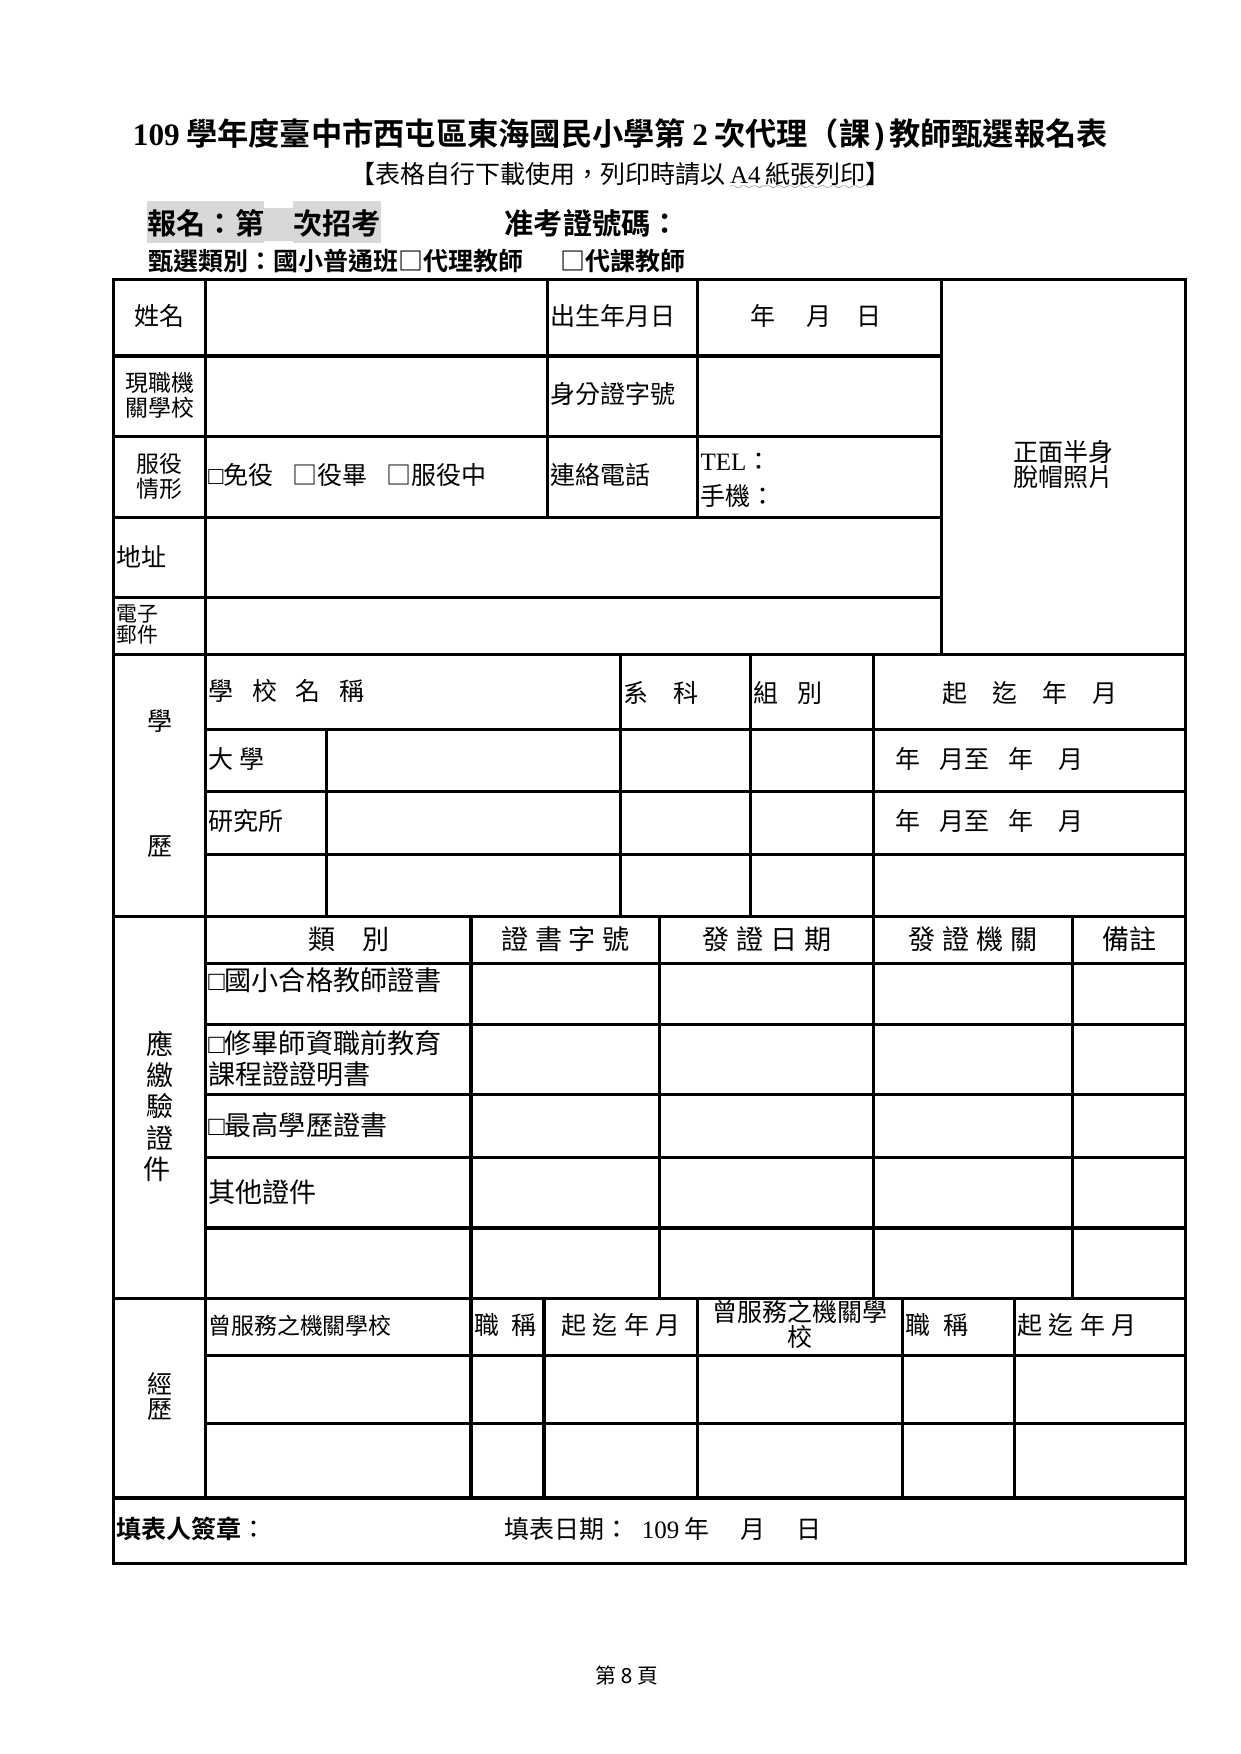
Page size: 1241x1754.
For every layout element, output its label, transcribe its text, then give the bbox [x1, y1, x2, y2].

table_cell [1074, 965, 1184, 1023]
table_cell [546, 1357, 696, 1422]
table_cell 起 迄 年 月 [875, 656, 1184, 728]
table_cell [473, 965, 658, 1023]
table_cell [752, 856, 872, 915]
table_cell [473, 1425, 542, 1496]
table_cell 連絡電話 [549, 438, 696, 516]
table_cell 備註 [1074, 918, 1184, 962]
table_cell [473, 1096, 658, 1156]
table_cell 年 月至 年 月 [875, 731, 1184, 790]
table_cell 身分證字號 [549, 358, 696, 435]
table_cell [875, 1230, 1071, 1297]
table_cell [1016, 1425, 1184, 1496]
table_cell 電子 郵件 [115, 599, 204, 653]
table_cell 證 書 字 號 [473, 918, 658, 962]
table_cell [1074, 1026, 1184, 1093]
table_cell [1016, 1357, 1184, 1422]
table_cell [622, 731, 749, 790]
table_cell □國小合格教師證書 [207, 965, 469, 1023]
table_cell □免役 □役畢 □服役中 [207, 438, 546, 516]
table_cell □修畢師資職前教育 課程證證明書 [207, 1026, 469, 1093]
text 報名：第 次招考 准考證號碼： [118, 208, 1122, 241]
table_cell [207, 856, 325, 915]
table_cell [473, 1230, 658, 1297]
table_cell 學 歷 [115, 656, 204, 915]
table_header 姓名 [115, 281, 204, 354]
table_cell 組 別 [752, 656, 872, 728]
table_cell [207, 358, 546, 435]
table_cell 應 繳 驗 證 件 [115, 918, 204, 1297]
table_cell [875, 965, 1071, 1023]
table_cell [1074, 1096, 1184, 1156]
table_cell [752, 793, 872, 853]
table_cell [699, 358, 940, 435]
table_cell [207, 1425, 469, 1496]
table_cell 現職機關學校 [115, 358, 204, 435]
table_cell [904, 1357, 1013, 1422]
table_cell 曾服務之機關學校 [699, 1300, 901, 1353]
table_cell 學 校 名 稱 [207, 656, 619, 728]
table_header 出生年月日 [549, 281, 696, 354]
table_cell [661, 1159, 872, 1226]
text 109學年度臺中市西屯區東海國民小學第2次代理（課)教師甄選報名表 [118, 109, 1122, 154]
table_cell 起 迄 年 月 [1016, 1300, 1184, 1353]
table_cell [875, 1026, 1071, 1093]
table_cell [661, 965, 872, 1023]
table_cell [661, 1026, 872, 1093]
table_cell 其他證件 [207, 1159, 469, 1226]
table_cell [661, 1230, 872, 1297]
table_cell 類 別 [207, 918, 469, 962]
table_cell 系 科 [622, 656, 749, 728]
table_cell [207, 599, 940, 653]
table_cell [699, 1425, 901, 1496]
table_cell [207, 1230, 469, 1297]
table_cell [752, 731, 872, 790]
table_cell [875, 1159, 1071, 1226]
table_cell [875, 856, 1184, 915]
table_cell [875, 1096, 1071, 1156]
table_cell 服役 情形 [115, 438, 204, 516]
table_cell [328, 793, 619, 853]
table_cell [1074, 1230, 1184, 1297]
table_cell [622, 793, 749, 853]
table_cell [1074, 1159, 1184, 1226]
table_cell [207, 519, 940, 596]
table_cell 大 學 [207, 731, 325, 790]
table_cell 發 證 日 期 [661, 918, 872, 962]
table_cell 起 迄 年 月 [546, 1300, 696, 1353]
table_cell 曾服務之機關學校 [207, 1300, 469, 1353]
table_cell 填表人簽章： 填表日期： 109年 月 日 [115, 1500, 1184, 1562]
text 【表格自行下載使用，列印時請以A4紙張列印】 [118, 154, 1122, 191]
table_cell 經 歷 [115, 1300, 204, 1496]
table_cell [473, 1026, 658, 1093]
table_cell 發 證 機 關 [875, 918, 1071, 962]
table_cell [904, 1425, 1013, 1496]
table_cell [661, 1096, 872, 1156]
table_cell 職 稱 [473, 1300, 542, 1353]
table_header 正面半身 脫帽照片 [943, 281, 1184, 653]
table_cell 地址 [115, 519, 204, 596]
table_cell [328, 731, 619, 790]
table_cell TEL： 手機： [699, 438, 940, 516]
text 甄選類別：國小普通班□代理教師 □代課教師 [118, 241, 1122, 278]
table_cell [473, 1159, 658, 1226]
table_header [207, 281, 546, 354]
table_cell [622, 856, 749, 915]
table_cell [473, 1357, 542, 1422]
table_cell [207, 1357, 469, 1422]
table_cell 職 稱 [904, 1300, 1013, 1353]
table_cell 研究所 [207, 793, 325, 853]
table_cell [546, 1425, 696, 1496]
table_header 年 月 日 [699, 281, 940, 354]
table_cell □最高學歷證書 [207, 1096, 469, 1156]
table_cell [328, 856, 619, 915]
table_cell [699, 1357, 901, 1422]
table_cell 年 月至 年 月 [875, 793, 1184, 853]
